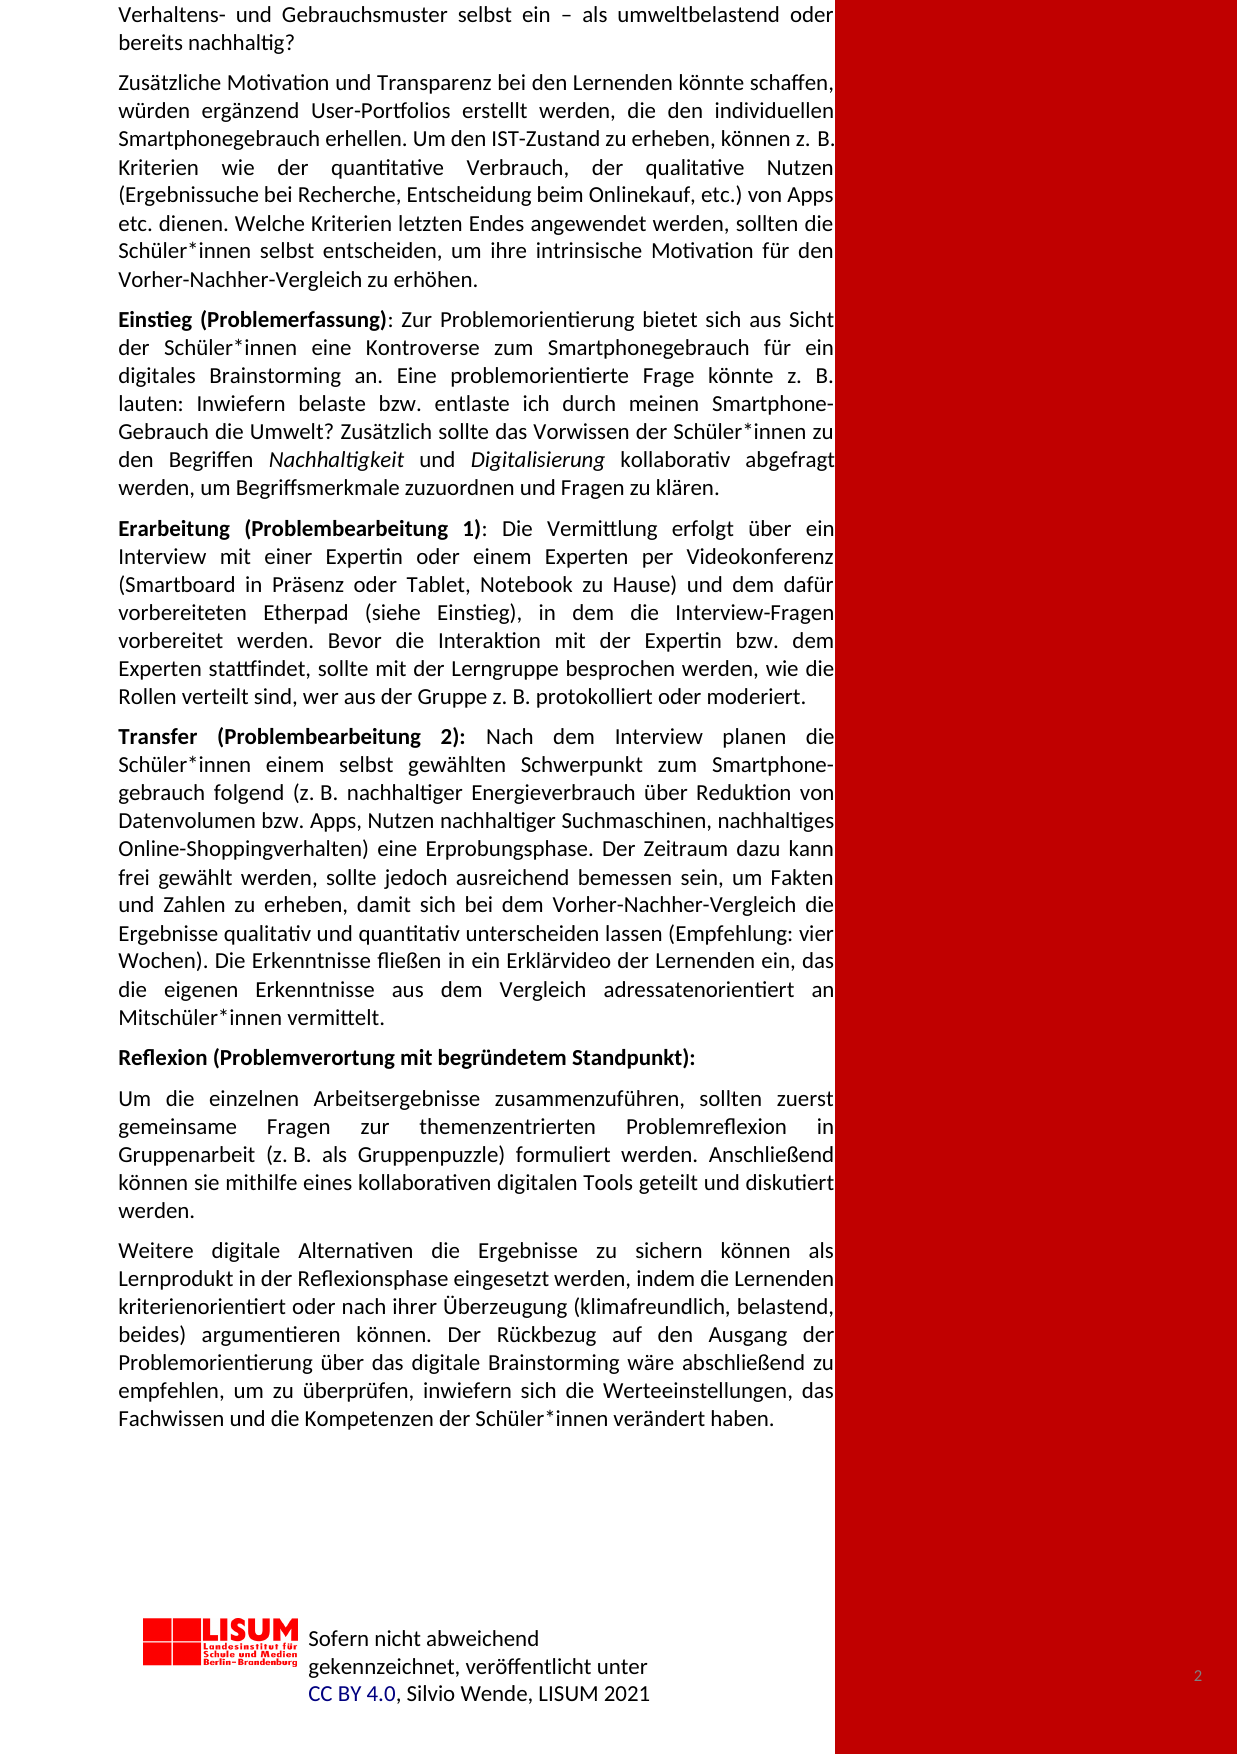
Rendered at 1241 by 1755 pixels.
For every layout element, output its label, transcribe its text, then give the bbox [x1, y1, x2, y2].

text Transfer (Problembearbeitung 2): Nach dem Interview planen die Schüler*innen einem selbst gewählten Schwerpunkt zum Smartphone-gebrauch folgend (z. B. nachhaltiger Energieverbrauch über Reduktion von Datenvolumen bzw. Apps, Nutzen nachhaltiger Suchmaschinen, nachhaltiges Online-Shoppingverhalten) eine Erprobungsphase. Der Zeitraum dazu kann frei gewählt werden, sollte jedoch ausreichend bemessen sein, um Fakten und Zahlen zu erheben, damit sich bei dem Vorher-Nachher-Vergleich die Ergebnisse qualitativ und quantitativ unterscheiden lassen (Empfehlung: vier Wochen). Die Erkenntnisse fließen in ein Erklärvideo der Lernenden ein, das die eigenen Erkenntnisse aus dem Vergleich adressatenorientiert an Mitschüler*innen vermittelt. [118, 722, 835, 1031]
text Weitere digitale Alternativen die Ergebnisse zu sichern können als Lernprodukt in der Reflexionsphase eingesetzt werden, indem die Lernenden kriterienorientiert oder nach ihrer Überzeugung (klimafreundlich, belastend, beides) argumentieren können. Der Rückbezug auf den Ausgang der Problemorientierung über das digitale Brainstorming wäre abschließend zu empfehlen, um zu überprüfen, inwiefern sich die Werteeinstellungen, das Fachwissen und die Kompetenzen der Schüler*innen verändert haben. [118, 1236, 835, 1432]
text Einstieg (Problemerfassung): Zur Problemorientierung bietet sich aus Sicht der Schüler*innen eine Kontroverse zum Smartphonegebrauch für ein digitales Brainstorming an. Eine problemorientierte Frage könnte z. B. lauten: Inwiefern belaste bzw. entlaste ich durch meinen Smartphone-Gebrauch die Umwelt? Zusätzlich sollte das Vorwissen der Schüler*innen zu den Begriffen Nachhaltigkeit und Digitalisierung kollaborativ abgefragt werden, um Begriffsmerkmale zuzuordnen und Fragen zu klären. [118, 305, 835, 501]
text Reflexion (Problemverortung mit begründetem Standpunkt): [118, 1043, 835, 1071]
text Erarbeitung (Problembearbeitung 1): Die Vermittlung erfolgt über ein Interview mit einer Expertin oder einem Experten per Videokonferenz (Smartboard in Präsenz oder Tablet, Notebook zu Hause) und dem dafür vorbereiteten Etherpad (siehe Einstieg), in dem die Interview-Fragen vorbereitet werden. Bevor die Interaktion mit der Expertin bzw. dem Experten stattfindet, sollte mit der Lerngruppe besprochen werden, wie die Rollen verteilt sind, wer aus der Gruppe z. B. protokolliert oder moderiert. [118, 514, 835, 710]
text Verhaltens- und Gebrauchsmuster selbst ein – als umweltbelastend oder bereits nachhaltig? [118, 0, 835, 56]
text Um die einzelnen Arbeitsergebnisse zusammenzuführen, sollten zuerst gemeinsame Fragen zur themenzentrierten Problemreflexion in Gruppenarbeit (z. B. als Gruppenpuzzle) formuliert werden. Anschließend können sie mithilfe eines kollaborativen digitalen Tools geteilt und diskutiert werden. [118, 1084, 835, 1224]
text Zusätzliche Motivation und Transparenz bei den Lernenden könnte schaffen, würden ergänzend User-Portfolios erstellt werden, die den individuellen Smartphonegebrauch erhellen. Um den IST-Zustand zu erheben, können z. B. Kriterien wie der quantitative Verbrauch, der qualitative Nutzen (Ergebnissuche bei Recherche, Entscheidung beim Onlinekauf, etc.) von Apps etc. dienen. Welche Kriterien letzten Endes angewendet werden, sollten die Schüler*innen selbst entscheiden, um ihre intrinsische Motivation für den Vorher-Nachher-Vergleich zu erhöhen. [118, 68, 835, 293]
